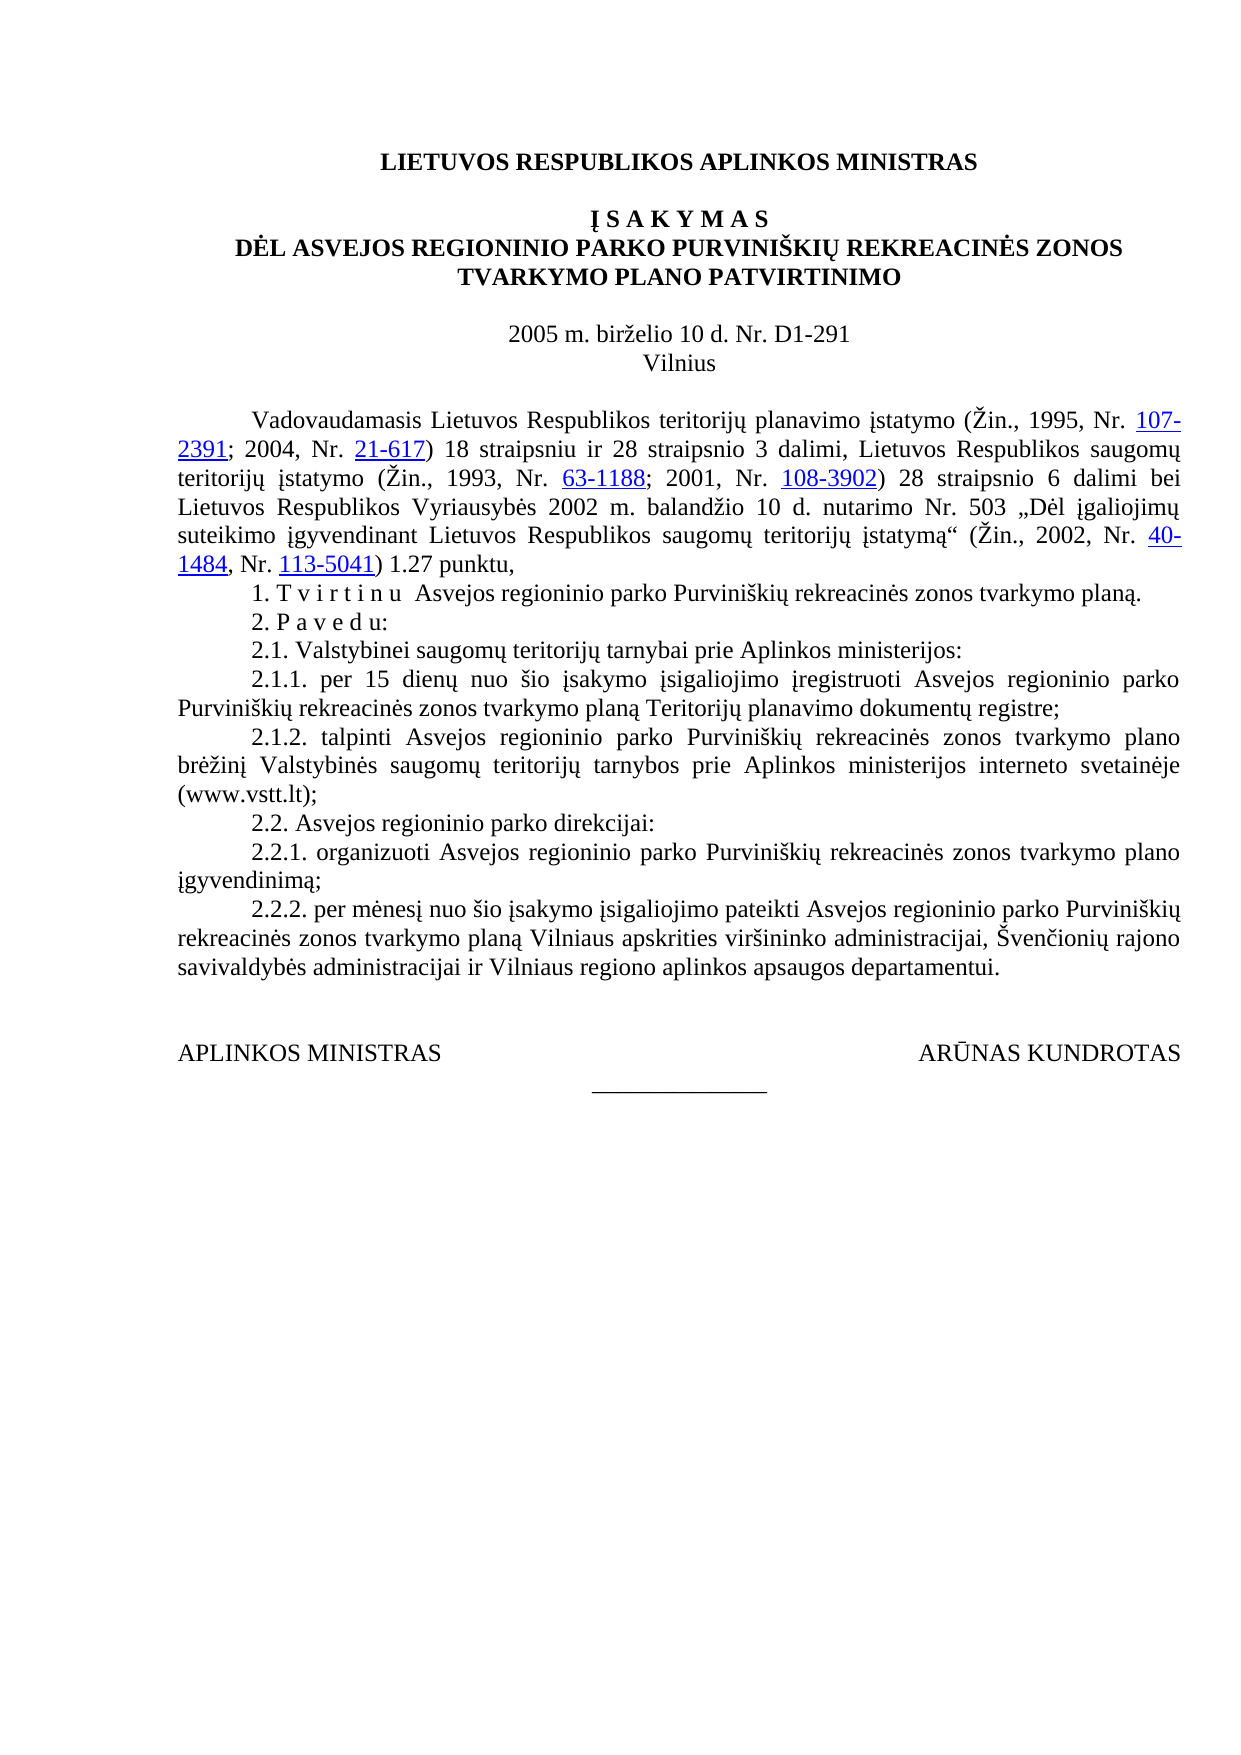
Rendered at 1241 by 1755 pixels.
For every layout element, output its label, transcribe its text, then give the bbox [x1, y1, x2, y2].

text 2.2.1. organizuoti Asvejos regioninio parko Purviniškių rekreacinės zonos tvarkymo plano įgyvendinimą; [177, 837, 1181, 894]
text ______________ [177, 1067, 1181, 1096]
text APLINKOS MINISTRAS ARŪNAS KUNDROTAS [177, 1038, 1181, 1067]
text 2. Pavedu: [177, 607, 1181, 636]
text Į S A K Y M A S [177, 204, 1181, 233]
text LIETUVOS RESPUBLIKOS APLINKOS MINISTRAS [177, 147, 1181, 176]
text 2.2.2. per mėnesį nuo šio įsakymo įsigaliojimo pateikti Asvejos regioninio parko Purviniškių rekreacinės zonos tvarkymo planą Vilniaus apskrities viršininko administracijai, Švenčionių rajono savivaldybės administracijai ir Vilniaus regiono aplinkos apsaugos departamentui. [177, 894, 1181, 981]
text 2.1. Valstybinei saugomų teritorijų tarnybai prie Aplinkos ministerijos: [177, 636, 1181, 664]
text 2005 m. birželio 10 d. Nr. D1-291 [177, 319, 1181, 348]
text Vadovaudamasis Lietuvos Respublikos teritorijų planavimo įstatymo (Žin., 1995, Nr. 107-2391; 2004, Nr. 21-617) 18 straipsniu ir 28 straipsnio 3 dalimi, Lietuvos Respublikos saugomų teritorijų įstatymo (Žin., 1993, Nr. 63-1188; 2001, Nr. 108-3902) 28 straipsnio 6 dalimi bei Lietuvos Respublikos Vyriausybės 2002 m. balandžio 10 d. nutarimo Nr. 503 „Dėl įgaliojimų suteikimo įgyvendinant Lietuvos Respublikos saugomų teritorijų įstatymą“ (Žin., 2002, Nr. 40-1484, Nr. 113-5041) 1.27 punktu, [177, 406, 1181, 578]
text Vilnius [177, 348, 1181, 377]
text DĖL ASVEJOS REGIONINIO PARKO PURVINIŠKIŲ REKREACINĖS ZONOS TVARKYMO PLANO PATVIRTINIMO [177, 233, 1181, 291]
text 1. Tvirtinu Asvejos regioninio parko Purviniškių rekreacinės zonos tvarkymo planą. [177, 578, 1181, 607]
text 2.1.2. talpinti Asvejos regioninio parko Purviniškių rekreacinės zonos tvarkymo plano brėžinį Valstybinės saugomų teritorijų tarnybos prie Aplinkos ministerijos interneto svetainėje (www.vstt.lt); [177, 722, 1181, 808]
text 2.2. Asvejos regioninio parko direkcijai: [177, 808, 1181, 837]
text 2.1.1. per 15 dienų nuo šio įsakymo įsigaliojimo įregistruoti Asvejos regioninio parko Purviniškių rekreacinės zonos tvarkymo planą Teritorijų planavimo dokumentų registre; [177, 664, 1181, 722]
